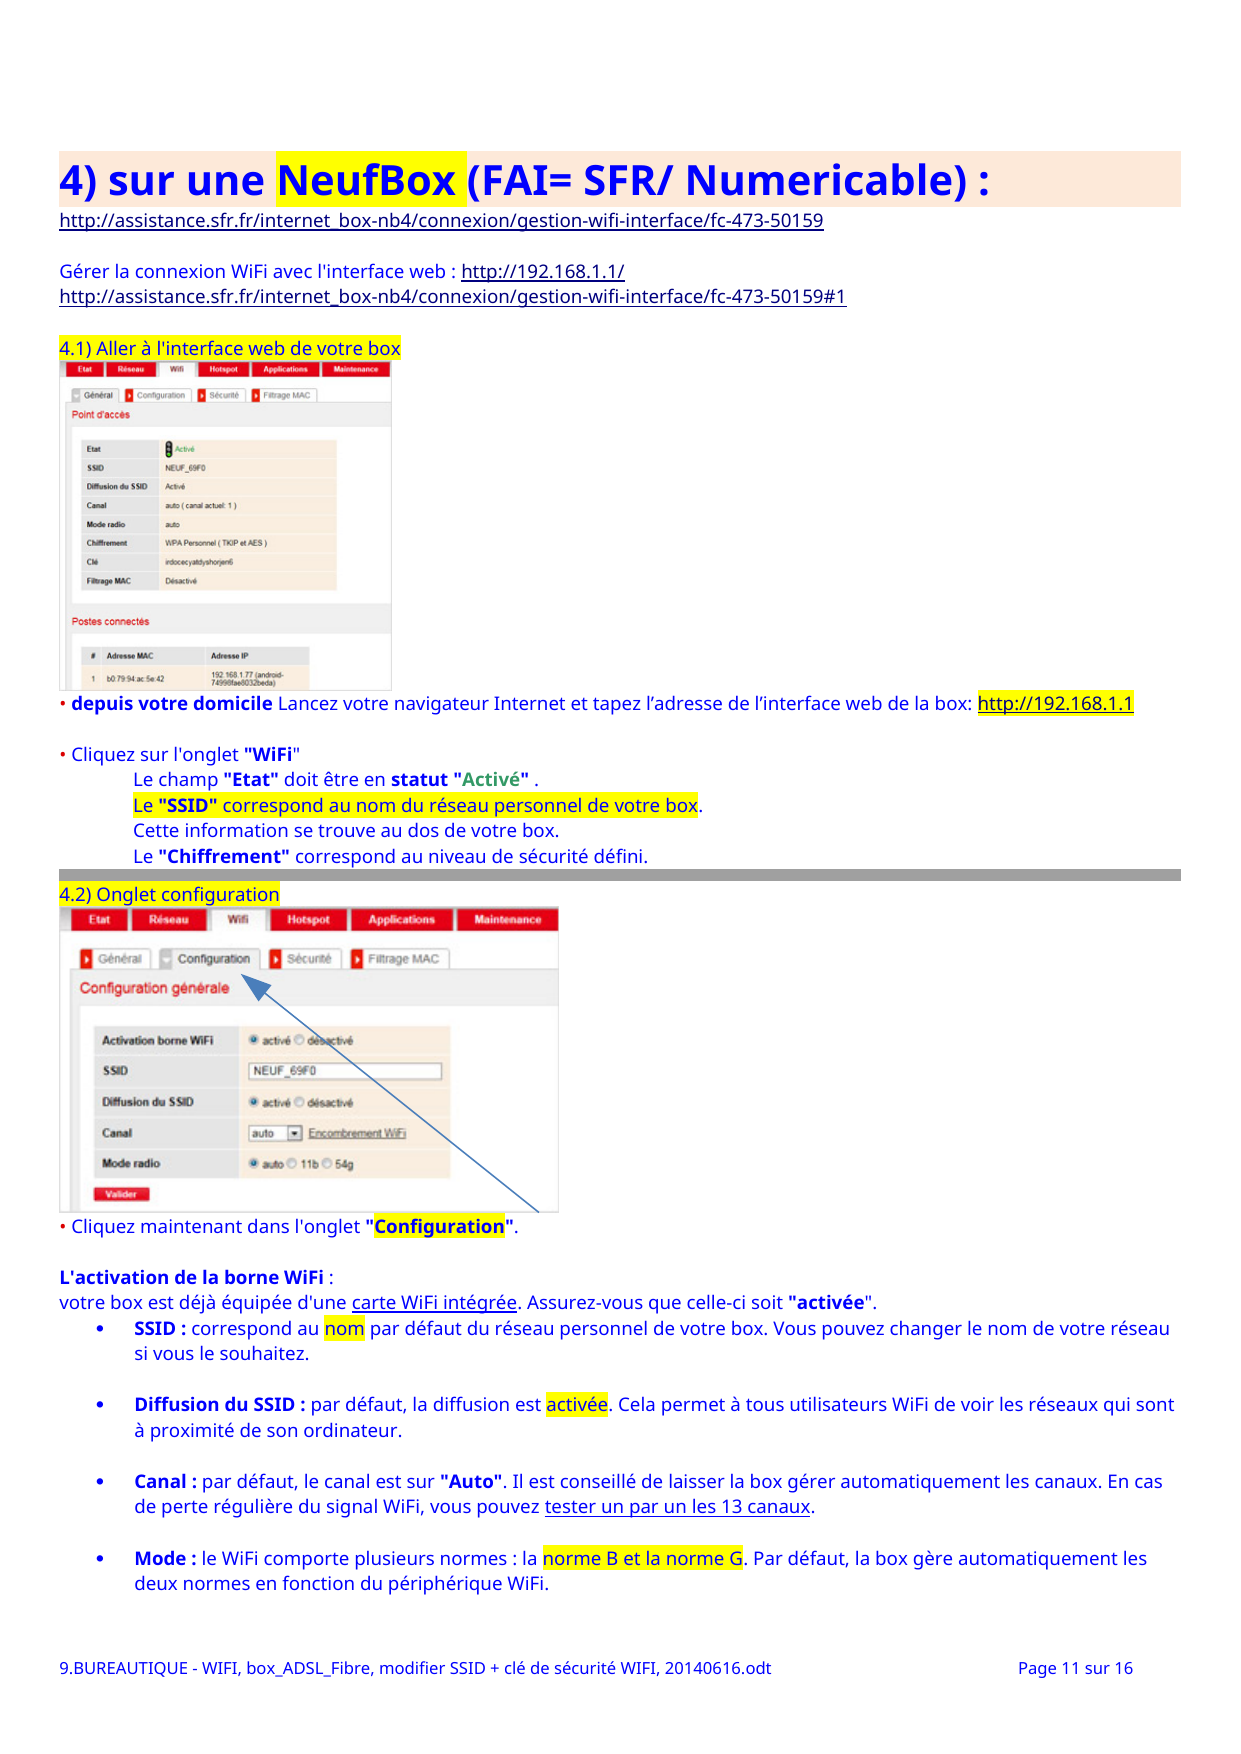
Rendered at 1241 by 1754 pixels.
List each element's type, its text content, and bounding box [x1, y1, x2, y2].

text • Cliquez maintenant dans l'onglet "Configuration". [59, 1213, 1181, 1238]
text Le "Chiffrement" correspond au niveau de sécurité défini. [133, 843, 1181, 869]
text 4.2) Onglet configuration [59, 881, 1181, 907]
text 4) sur une NeufBox (FAI= SFR/ Numericable) : [59, 151, 1181, 207]
text Gérer la connexion WiFi avec l'interface web : http://192.168.1.1/ [59, 258, 1181, 284]
text Cette information se trouve au dos de votre box. [133, 818, 1181, 843]
text Le champ "Etat" doit être en statut "Activé" . [133, 767, 1181, 792]
text http://assistance.sfr.fr/internet_box-nb4/connexion/gestion-wifi-interface/fc-473-50159 [59, 207, 1181, 233]
text • Cliquez sur l'onglet "WiFi" [59, 741, 1181, 767]
text 4.1) Aller à l'interface web de votre box [59, 335, 1181, 360]
list Mode : le WiFi comporte plusieurs normes : la norme B et la norme G. Par défaut, la box gère automatiquement les deux normes en fonction du périphérique WiFi. [97, 1545, 1181, 1596]
list Diffusion du SSID : par défaut, la diffusion est activée. Cela permet à tous utilisateurs WiFi de voir les réseaux qui sont à proximité de son ordinateur. [97, 1392, 1181, 1443]
text Le "SSID" correspond au nom du réseau personnel de votre box. [133, 792, 1181, 818]
text http://assistance.sfr.fr/internet_box-nb4/connexion/gestion-wifi-interface/fc-473-50159#1 [59, 284, 1181, 309]
text votre box est déjà équipée d'une carte WiFi intégrée. Assurez-vous que celle-ci soit "activée". [59, 1289, 1181, 1315]
list SSID : correspond au nom par défaut du réseau personnel de votre box. Vous pouvez changer le nom de votre réseau si vous le souhaitez. [97, 1315, 1181, 1366]
list Canal : par défaut, le canal est sur "Auto". Il est conseillé de laisser la box gérer automatiquement les canaux. En cas de perte régulière du signal WiFi, vous pouvez tester un par un les 13 canaux. [97, 1468, 1181, 1519]
text L'activation de la borne WiFi : [59, 1264, 1181, 1289]
text • depuis votre domicile Lancez votre navigateur Internet et tapez l’adresse de l’interface web de la box: http://192.168.1.1 [59, 690, 1181, 716]
